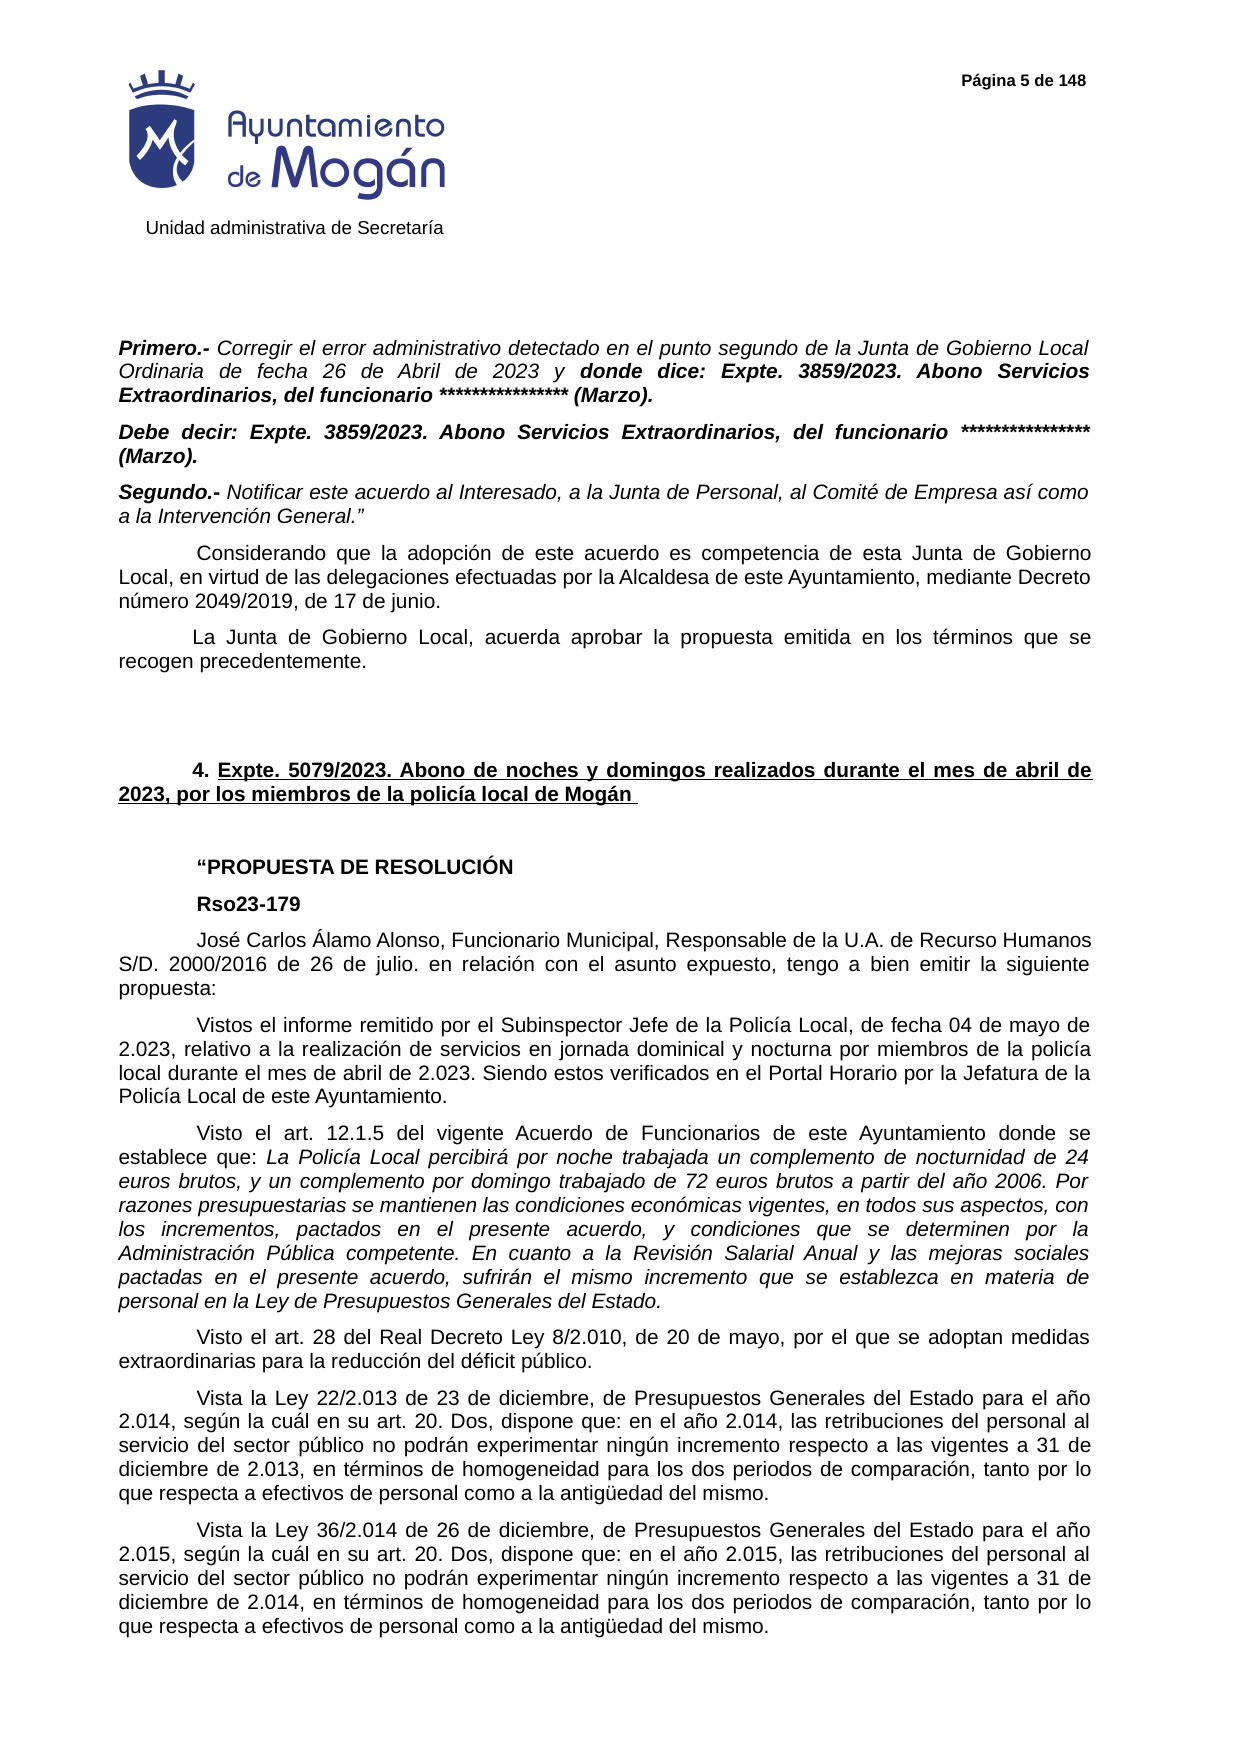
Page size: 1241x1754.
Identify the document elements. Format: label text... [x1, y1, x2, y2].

text La Junta de Gobierno Local, acuerda aprobar la propuesta emitida en los términos que se recogen precedentemente. [118, 625, 1092, 673]
text 4. Expte. 5079/2023. Abono de noches y domingos realizados durante el mes de abril de 2023, por los miembros de la policía local de Mogán [118, 758, 1092, 806]
text José Carlos Álamo Alonso, Funcionario Municipal, Responsable de la U.A. de Recurso Humanos S/D. 2000/2016 de 26 de julio. en relación con el asunto expuesto, tengo a bien emitir la siguiente propuesta: [118, 928, 1092, 1000]
text Vistos el informe remitido por el Subinspector Jefe de la Policía Local, de fecha 04 de mayo de 2.023, relativo a la realización de servicios en jornada dominical y nocturna por miembros de la policía local durante el mes de abril de 2.023. Siendo estos verificados en el Portal Horario por la Jefatura de la Policía Local de este Ayuntamiento. [118, 1012, 1092, 1108]
text Visto el art. 28 del Real Decreto Ley 8/2.010, de 20 de mayo, por el que se adoptan medidas extraordinarias para la reducción del déficit público. [118, 1325, 1092, 1373]
text Debe decir: Expte. 3859/2023. Abono Servicios Extraordinarios, del funcionario **************** (Marzo). [118, 420, 1092, 468]
text Considerando que la adopción de este acuerdo es competencia de esta Junta de Gobierno Local, en virtud de las delegaciones efectuadas por la Alcaldesa de este Ayuntamiento, mediante Decreto número 2049/2019, de 17 de junio. [118, 541, 1092, 612]
text Rso23-179 [118, 892, 1092, 916]
text Visto el art. 12.1.5 del vigente Acuerdo de Funcionarios de este Ayuntamiento donde se establece que: La Policía Local percibirá por noche trabajada un complemento de nocturnidad de 24 euros brutos, y un complemento por domingo trabajado de 72 euros brutos a partir del año 2006. Por razones presupuestarias se mantienen las condiciones económicas vigentes, en todos sus aspectos, con los incrementos, pactados en el presente acuerdo, y condiciones que se determinen por la Administración Pública competente. En cuanto a la Revisión Salarial Anual y las mejoras sociales pactadas en el presente acuerdo, sufrirán el mismo incremento que se establezca en materia de personal en la Ley de Presupuestos Generales del Estado. [118, 1121, 1092, 1312]
text Vista la Ley 22/2.013 de 23 de diciembre, de Presupuestos Generales del Estado para el año 2.014, según la cuál en su art. 20. Dos, dispone que: en el año 2.014, las retribuciones del personal al servicio del sector público no podrán experimentar ningún incremento respecto a las vigentes a 31 de diciembre de 2.013, en términos de homogeneidad para los dos periodos de comparación, tanto por lo que respecta a efectivos de personal como a la antigüedad del mismo. [118, 1385, 1092, 1505]
text Segundo.- Notificar este acuerdo al Interesado, a la Junta de Personal, al Comité de Empresa así como a la Intervención General.” [118, 480, 1092, 528]
text Primero.- Corregir el error administrativo detectado en el punto segundo de la Junta de Gobierno Local Ordinaria de fecha 26 de Abril de 2023 y donde dice: Expte. 3859/2023. Abono Servicios Extraordinarios, del funcionario **************** (Marzo). [118, 335, 1092, 407]
picture [128, 70, 445, 206]
text Vista la Ley 36/2.014 de 26 de diciembre, de Presupuestos Generales del Estado para el año 2.015, según la cuál en su art. 20. Dos, dispone que: en el año 2.015, las retribuciones del personal al servicio del sector público no podrán experimentar ningún incremento respecto a las vigentes a 31 de diciembre de 2.014, en términos de homogeneidad para los dos periodos de comparación, tanto por lo que respecta a efectivos de personal como a la antigüedad del mismo. [118, 1518, 1092, 1637]
text “PROPUESTA DE RESOLUCIÓN [118, 855, 1092, 879]
